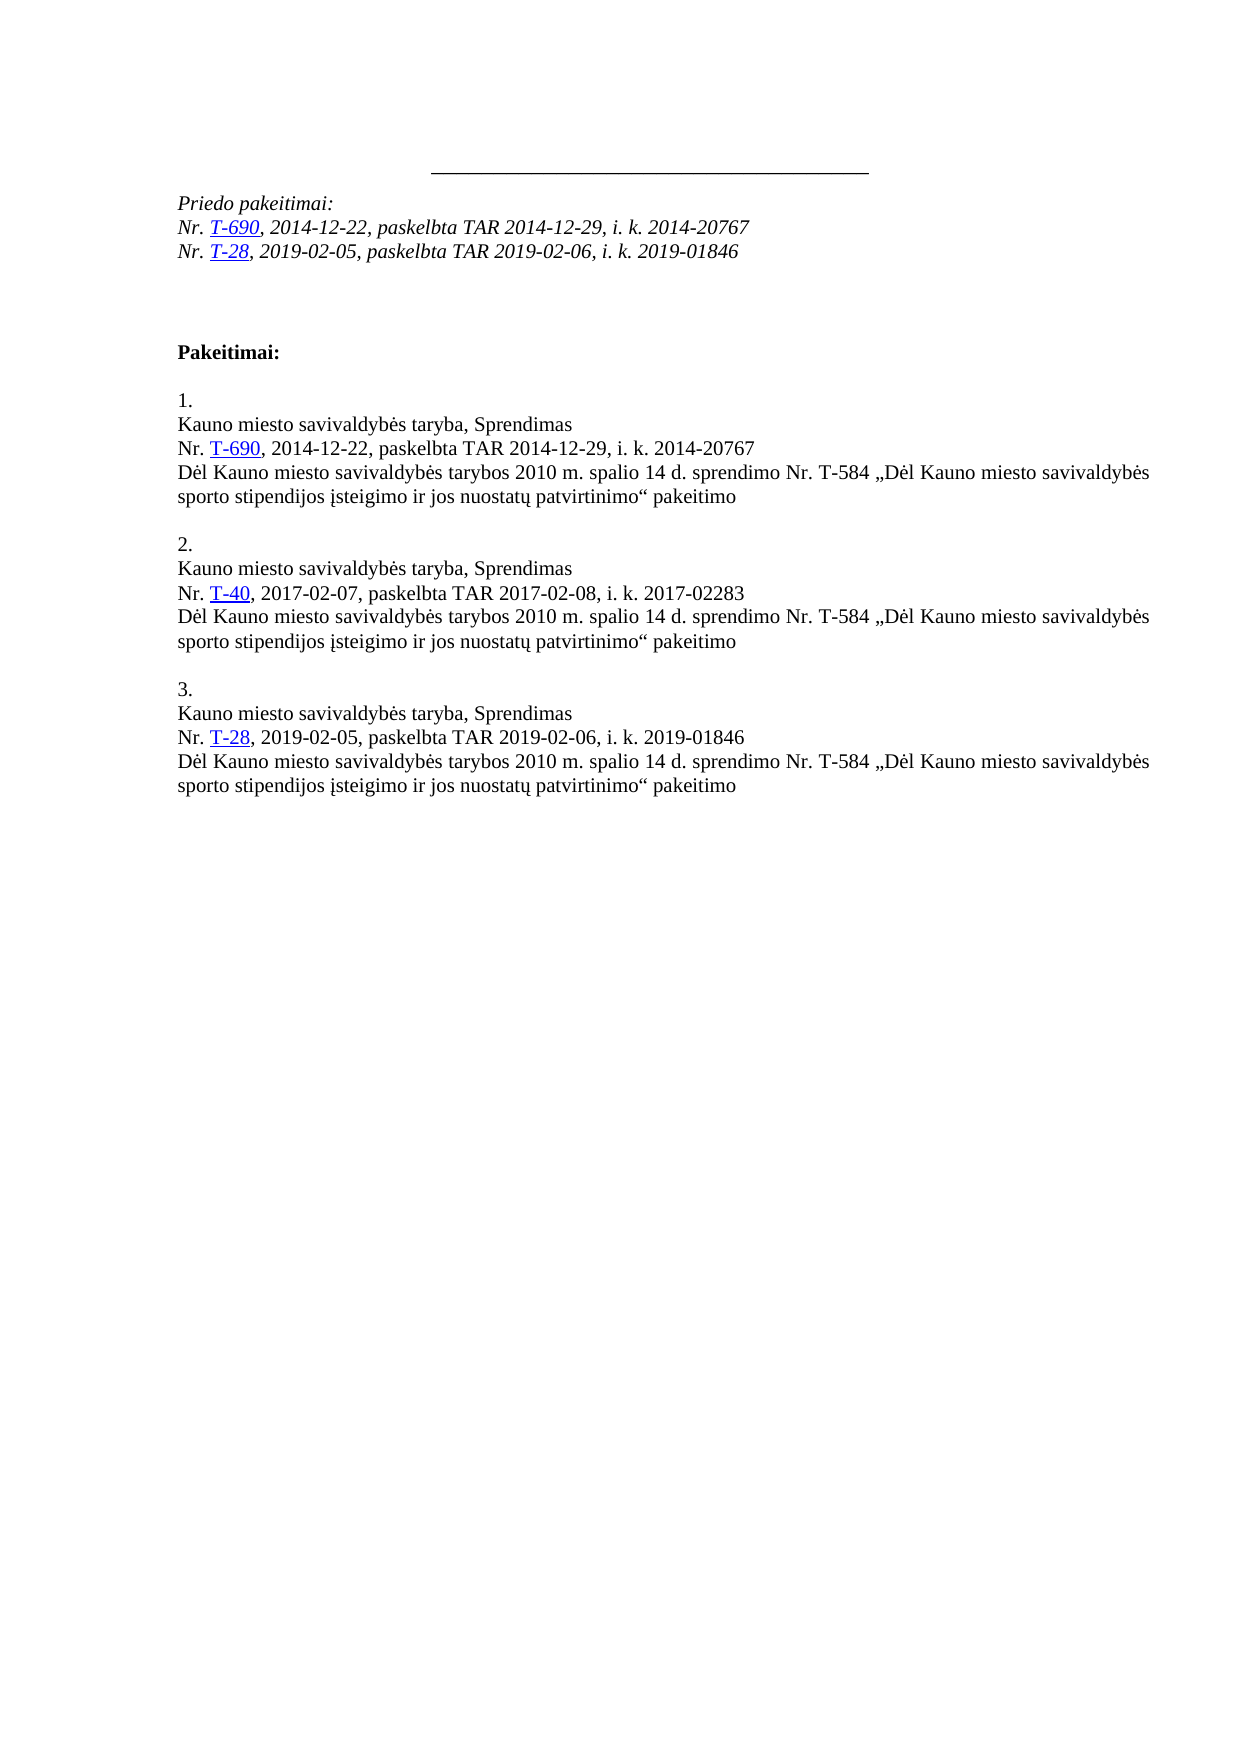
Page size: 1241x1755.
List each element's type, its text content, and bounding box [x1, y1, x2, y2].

text Dėl Kauno miesto savivaldybės tarybos 2010 m. spalio 14 d. sprendimo Nr. T-584 „Dėl Kauno miesto savivaldybės sporto stipendijos įsteigimo ir jos nuostatų patvirtinimo“ pakeitimo [177, 749, 1152, 797]
text 2. [177, 532, 1152, 556]
text Nr. T-28, 2019-02-05, paskelbta TAR 2019-02-06, i. k. 2019-01846 [177, 725, 1152, 749]
text Nr. T-40, 2017-02-07, paskelbta TAR 2017-02-08, i. k. 2017-02283 [177, 580, 1152, 604]
text Pakeitimai: [177, 340, 1152, 364]
text ___________________________________ [177, 148, 1122, 176]
text Kauno miesto savivaldybės taryba, Sprendimas [177, 701, 1152, 725]
text Nr. T-28, 2019-02-05, paskelbta TAR 2019-02-06, i. k. 2019-01846 [177, 239, 1152, 263]
text Kauno miesto savivaldybės taryba, Sprendimas [177, 412, 1152, 436]
text 1. [177, 388, 1152, 412]
text Kauno miesto savivaldybės taryba, Sprendimas [177, 556, 1152, 580]
text Nr. T-690, 2014-12-22, paskelbta TAR 2014-12-29, i. k. 2014-20767 [177, 215, 1152, 239]
text Nr. T-690, 2014-12-22, paskelbta TAR 2014-12-29, i. k. 2014-20767 [177, 436, 1152, 460]
text Dėl Kauno miesto savivaldybės tarybos 2010 m. spalio 14 d. sprendimo Nr. T-584 „Dėl Kauno miesto savivaldybės sporto stipendijos įsteigimo ir jos nuostatų patvirtinimo“ pakeitimo [177, 604, 1152, 653]
text 3. [177, 677, 1152, 701]
text Priedo pakeitimai: [177, 191, 1152, 215]
text Dėl Kauno miesto savivaldybės tarybos 2010 m. spalio 14 d. sprendimo Nr. T-584 „Dėl Kauno miesto savivaldybės sporto stipendijos įsteigimo ir jos nuostatų patvirtinimo“ pakeitimo [177, 460, 1152, 508]
